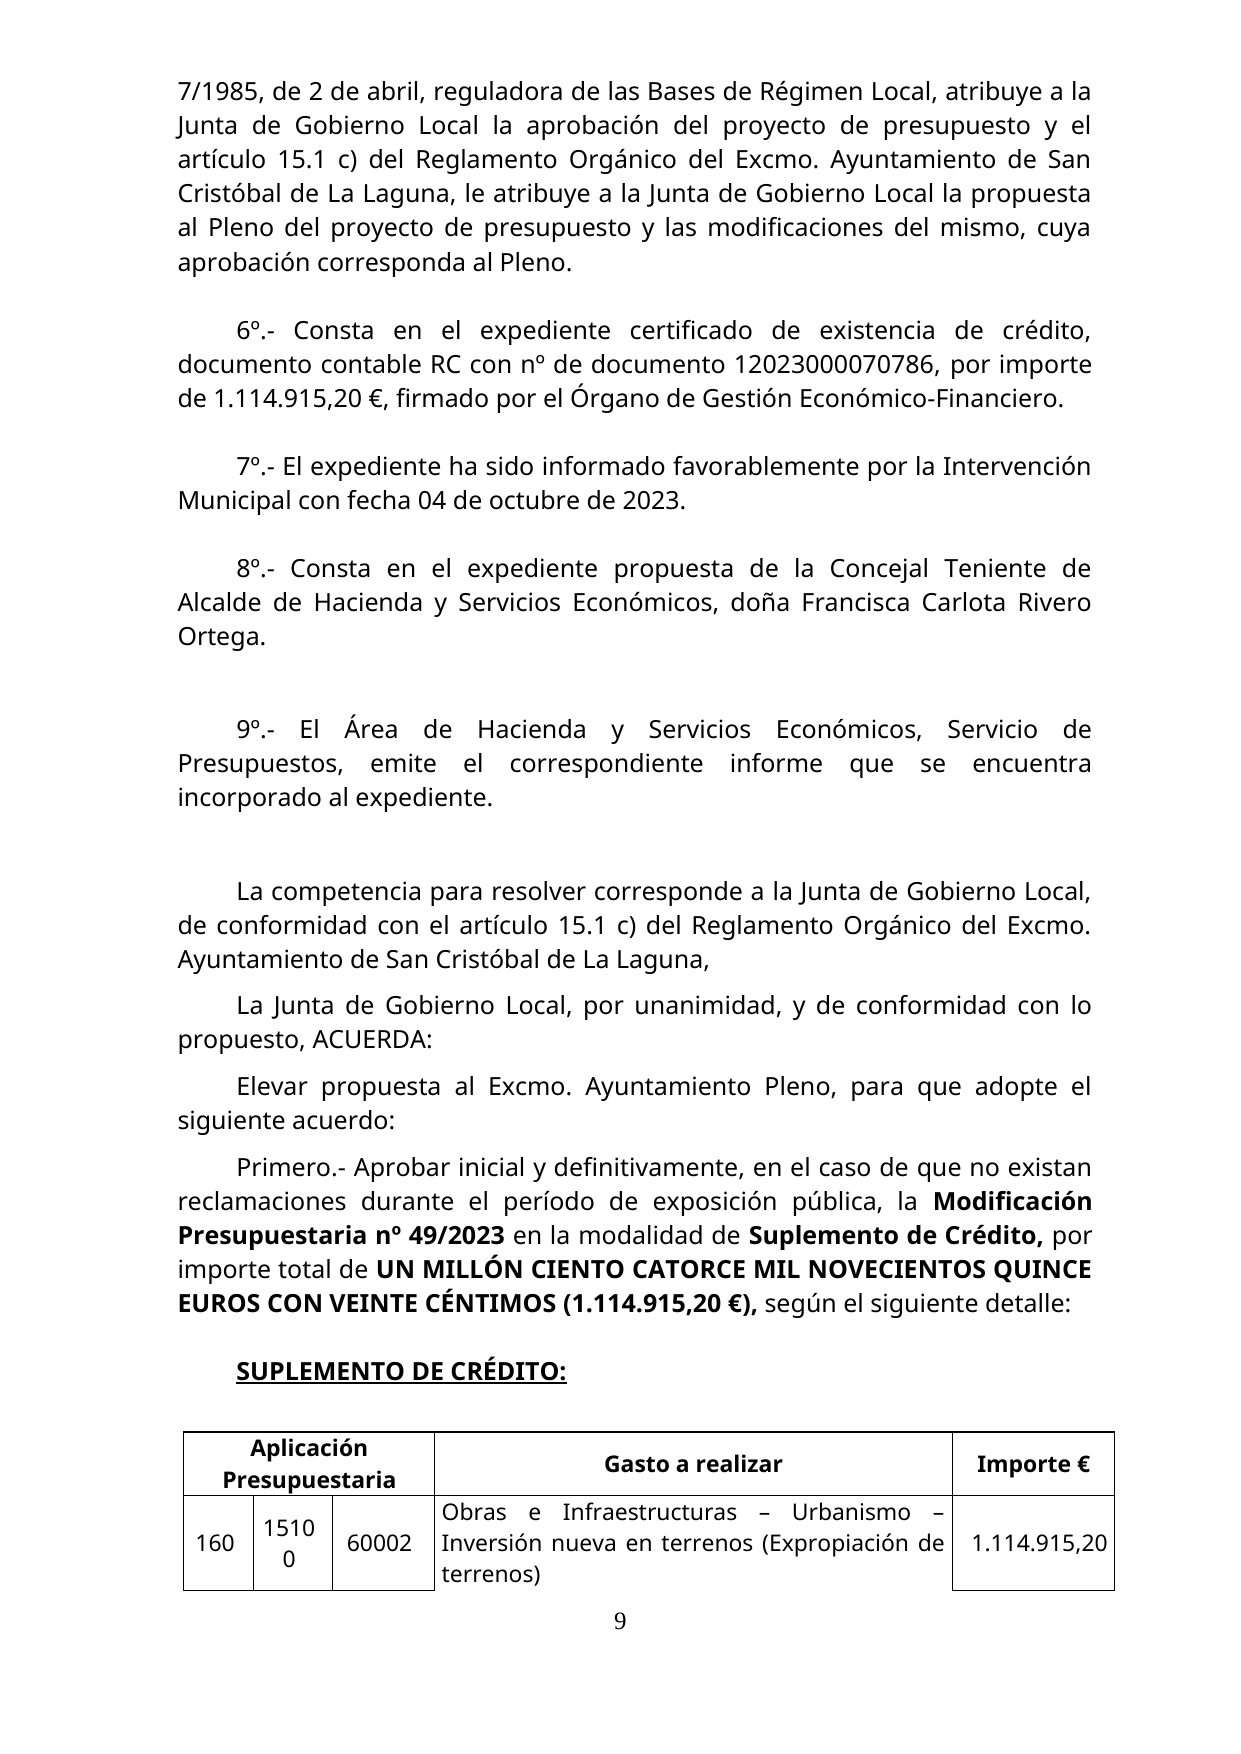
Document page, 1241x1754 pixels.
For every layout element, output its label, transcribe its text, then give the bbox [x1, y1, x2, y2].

table_header Gasto a realizar [435, 1433, 952, 1495]
table_header Importe € [953, 1433, 1114, 1495]
table_cell 60002 [333, 1496, 434, 1590]
text 7/1985, de 2 de abril, reguladora de las Bases de Régimen Local, atribuye a la Junta de Gobierno Local la aprobación del proyecto de presupuesto y el artículo 15.1 c) del Reglamento Orgánico del Excmo. Ayuntamiento de San Cristóbal de La Laguna, le atribuye a la Junta de Gobierno Local la propuesta al Pleno del proyecto de presupuesto y las modificaciones del mismo, cuya aprobación corresponda al Pleno. [177, 74, 1093, 278]
text 8º.- Consta en el expediente propuesta de la Concejal Teniente de Alcalde de Hacienda y Servicios Económicos, doña Francisca Carlota Rivero Ortega. [177, 551, 1093, 653]
table_cell 15100 [254, 1496, 332, 1590]
text 6º.- Consta en el expediente certificado de existencia de crédito, documento contable RC con nº de documento 12023000070786, por importe de 1.114.915,20 €, firmado por el Órgano de Gestión Económico-Financiero. [177, 312, 1093, 414]
table_header Aplicación Presupuestaria [184, 1433, 434, 1495]
text 9º.- El Área de Hacienda y Servicios Económicos, Servicio de Presupuestos, emite el correspondiente informe que se encuentra incorporado al expediente. [177, 712, 1093, 814]
text Elevar propuesta al Excmo. Ayuntamiento Pleno, para que adopte el siguiente acuerdo: [177, 1068, 1093, 1137]
text Primero.- Aprobar inicial y definitivamente, en el caso de que no existan reclamaciones durante el período de exposición pública, la Modificación Presupuestaria nº 49/2023 en la modalidad de Suplemento de Crédito, por importe total de UN MILLÓN CIENTO CATORCE MIL NOVECIENTOS QUINCE EUROS CON VEINTE CÉNTIMOS (1.114.915,20 €), según el siguiente detalle: [177, 1149, 1093, 1319]
text SUPLEMENTO DE CRÉDITO: [177, 1353, 1093, 1388]
text 7º.- El expediente ha sido informado favorablemente por la Intervención Municipal con fecha 04 de octubre de 2023. [177, 448, 1093, 517]
table_cell 160 [184, 1496, 253, 1590]
text La competencia para resolver corresponde a la Junta de Gobierno Local, de conformidad con el artículo 15.1 c) del Reglamento Orgánico del Excmo. Ayuntamiento de San Cristóbal de La Laguna, [177, 873, 1093, 975]
text La Junta de Gobierno Local, por unanimidad, y de conformidad con lo propuesto, ACUERDA: [177, 988, 1093, 1056]
table_cell Obras e Infraestructuras – Urbanismo – Inversión nueva en terrenos (Expropiación de terrenos) [435, 1496, 952, 1590]
table_cell 1.114.915,20 [953, 1496, 1114, 1590]
